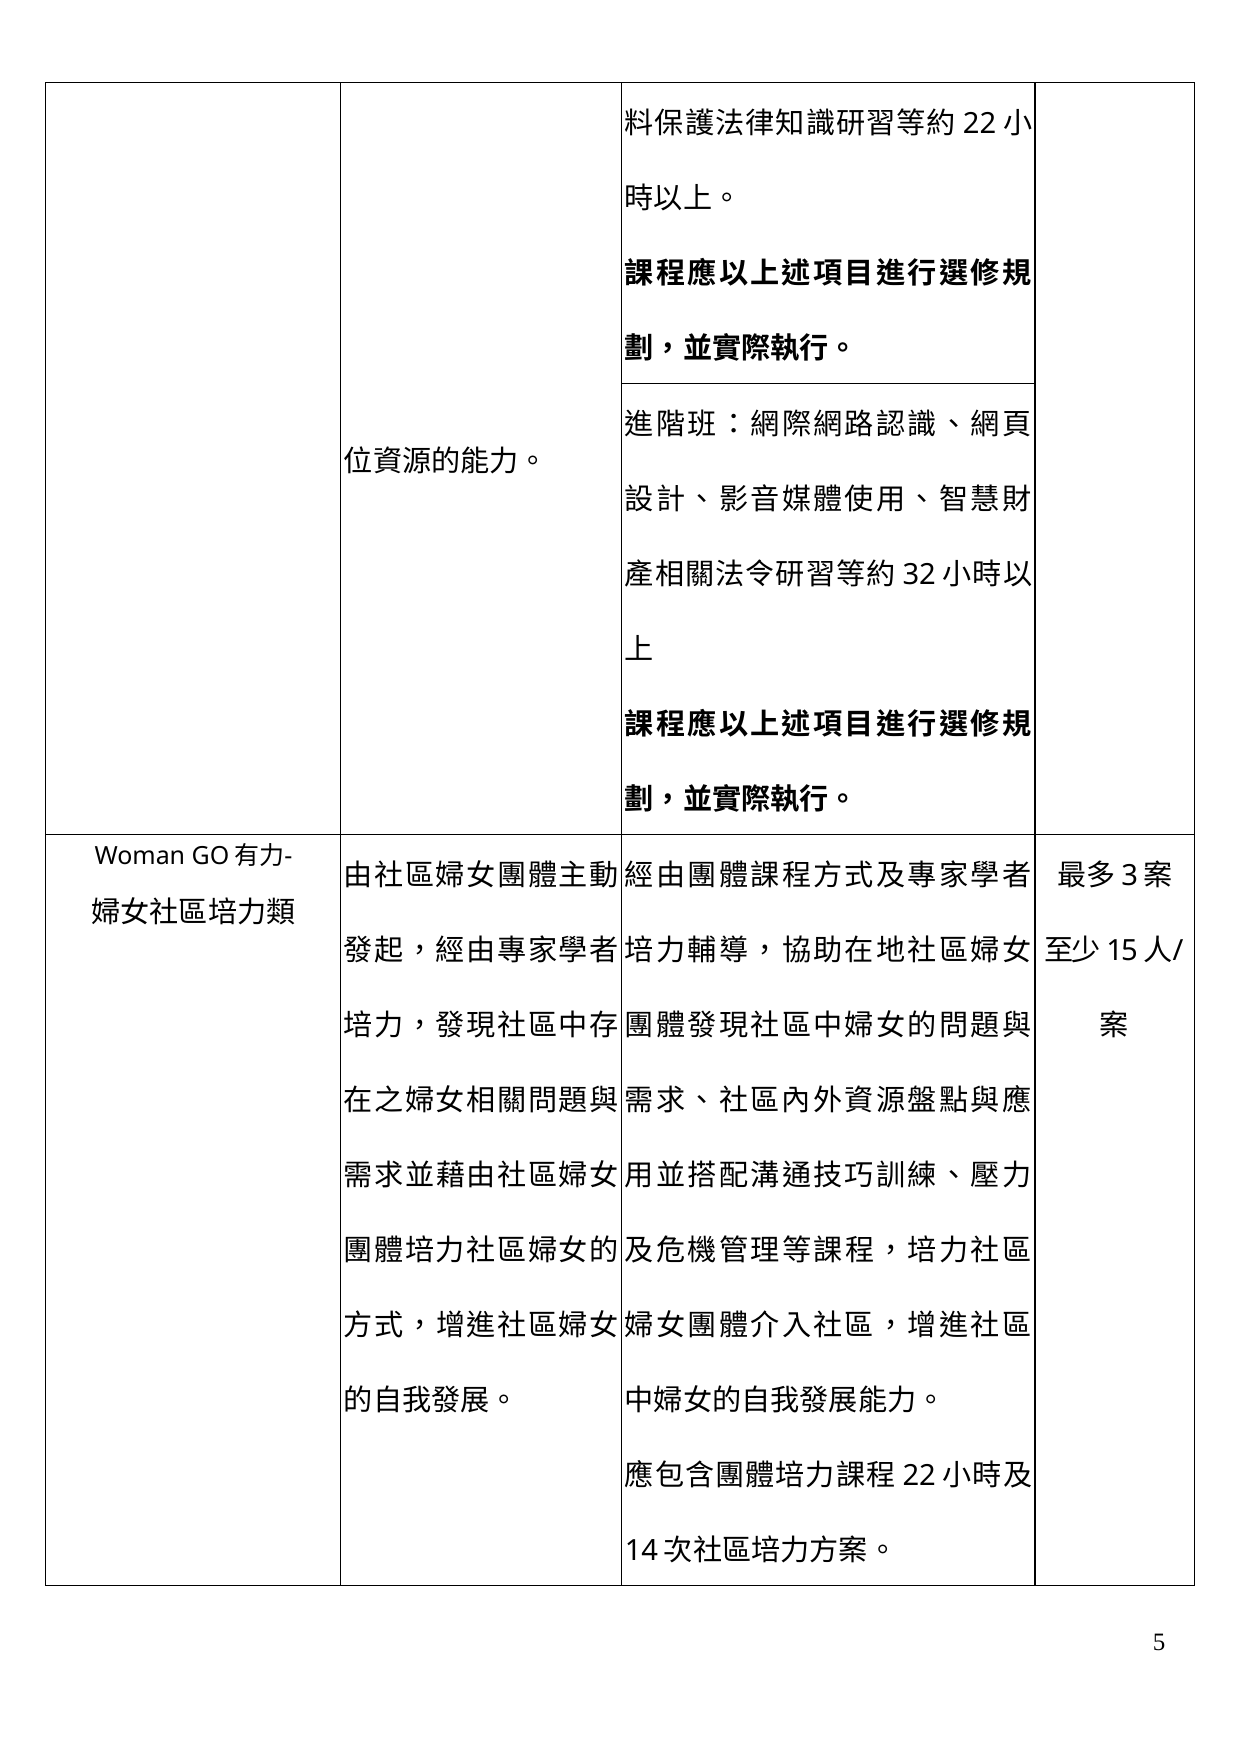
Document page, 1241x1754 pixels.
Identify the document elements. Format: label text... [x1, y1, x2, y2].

table_cell 料保護法律知識研習等約22小時以上。 課程應以上述項目進行選修規劃，並實際執行。 [622, 83, 1034, 383]
table_cell 最多3案 至少15人/案 [1036, 835, 1194, 1585]
table_cell 由社區婦女團體主動發起，經由專家學者培力，發現社區中存在之婦女相關問題與需求並藉由社區婦女團體培力社區婦女的方式，增進社區婦女的自我發展。 [341, 835, 621, 1585]
table_cell 進階班：網際網路認識、網頁設計、影音媒體使用、智慧財產相關法令研習等約32小時以上 課程應以上述項目進行選修規劃，並實際執行。 [622, 384, 1034, 834]
table_cell Woman GO有力- 婦女社區培力類 [46, 835, 340, 1585]
table_cell 經由團體課程方式及專家學者培力輔導，協助在地社區婦女團體發現社區中婦女的問題與需求、社區內外資源盤點與應用並搭配溝通技巧訓練、壓力及危機管理等課程，培力社區婦女團體介入社區，增進社區中婦女的自我發展能力。 應包含團體培力課程22小時及14次社區培力方案。 [622, 835, 1034, 1585]
table_cell 位資源的能力。 [341, 83, 621, 834]
table_cell [46, 83, 340, 834]
table_cell [1036, 83, 1194, 834]
